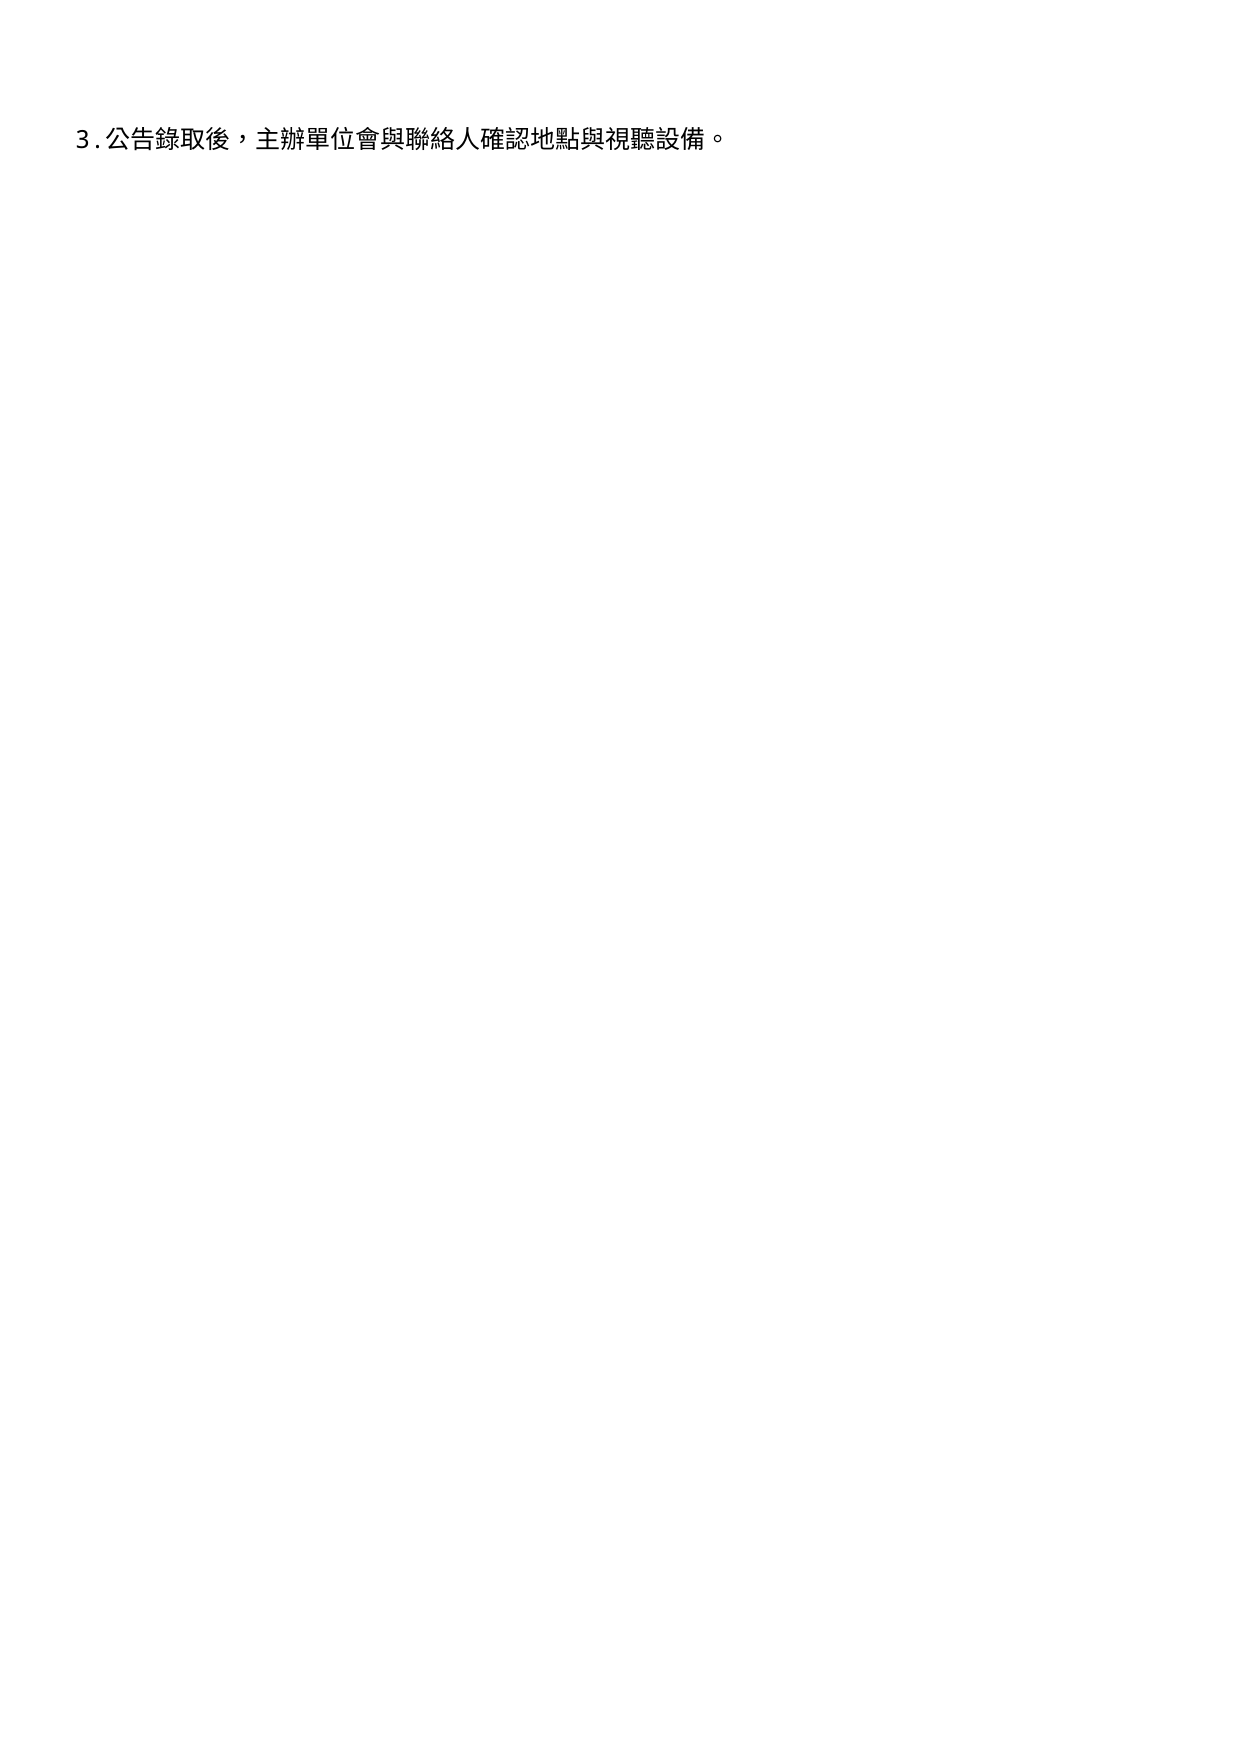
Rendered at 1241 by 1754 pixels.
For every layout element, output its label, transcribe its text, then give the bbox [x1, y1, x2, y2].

text 3.公告錄取後，主辦單位會與聯絡人確認地點與視聽設備。 [75, 96, 1165, 158]
